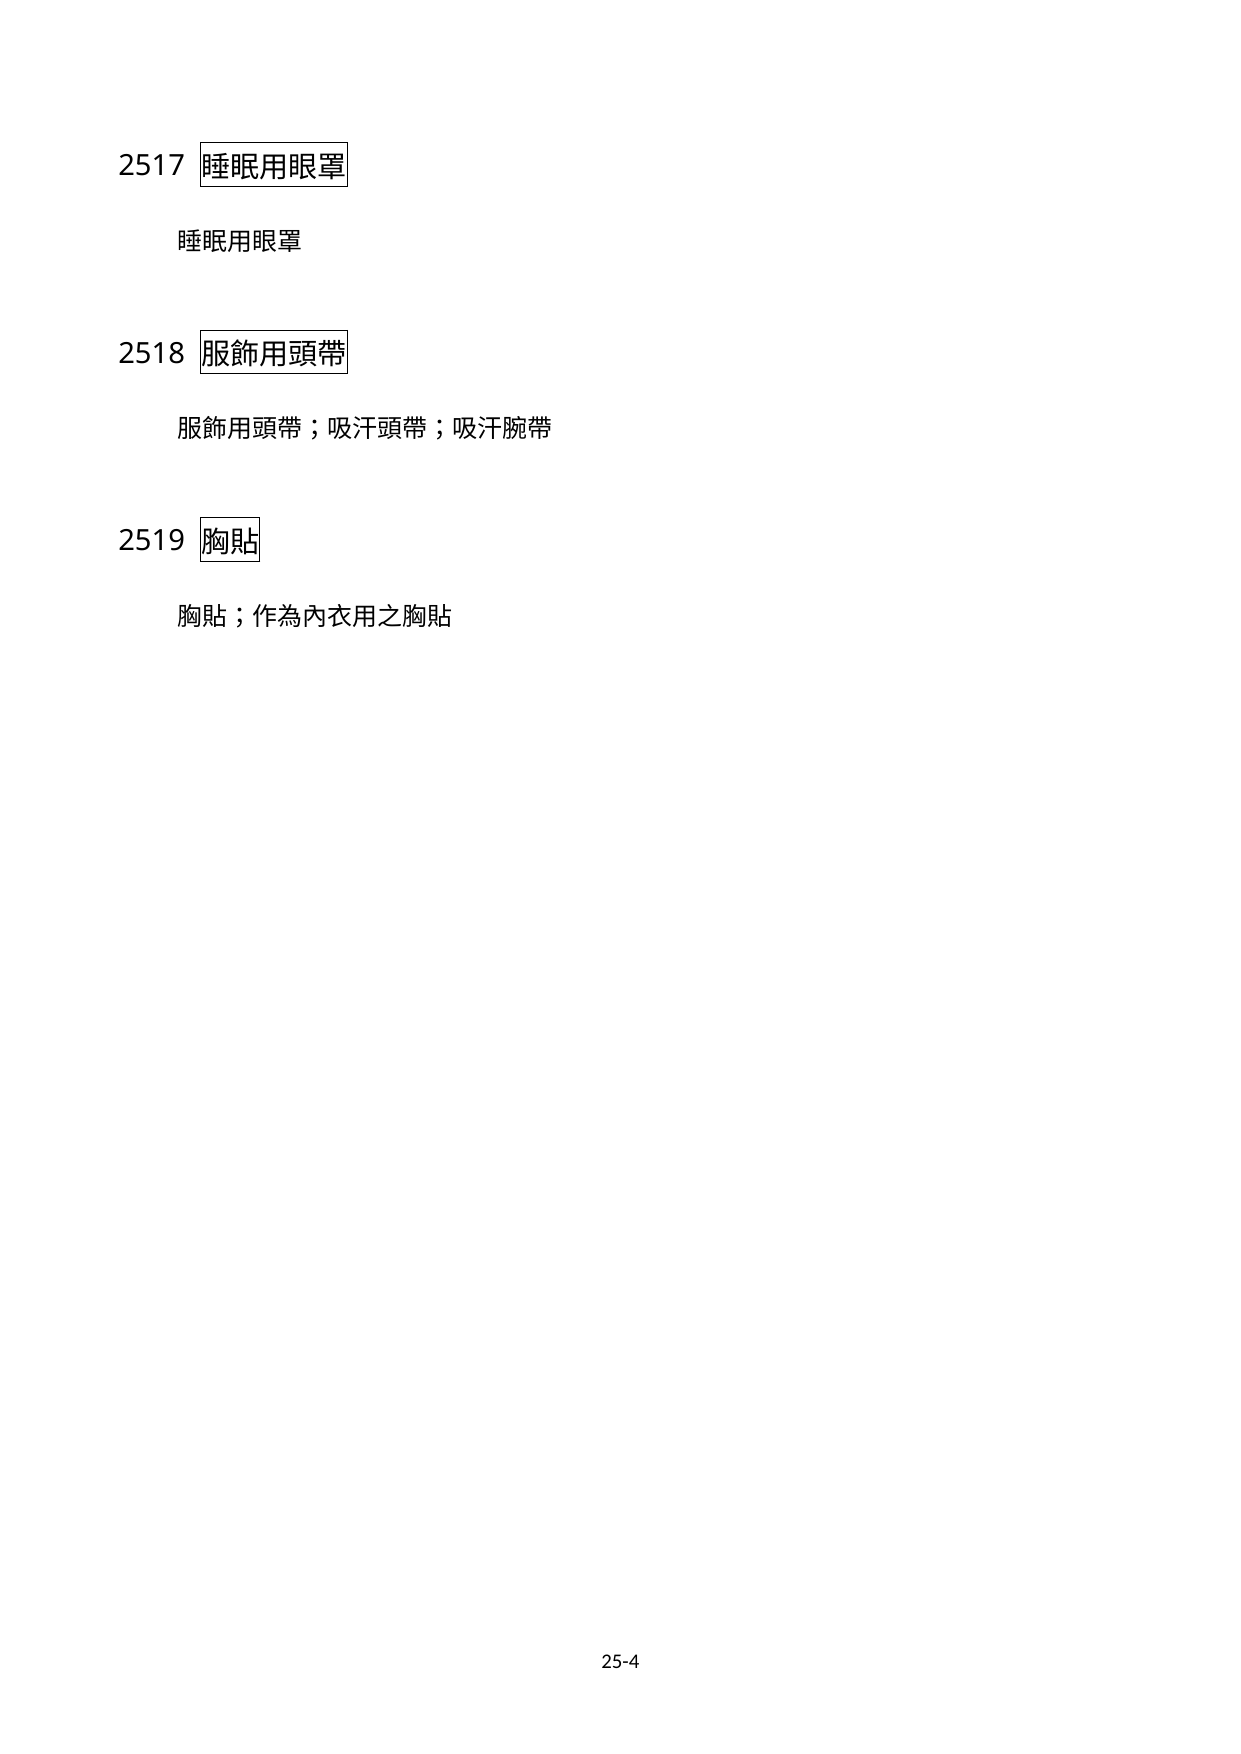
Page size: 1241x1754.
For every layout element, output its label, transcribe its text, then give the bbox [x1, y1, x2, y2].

text 2519 胸貼 [118, 502, 1122, 577]
text 2517 睡眠用眼罩 [118, 127, 1122, 202]
text 2518 服飾用頭帶 [118, 314, 1122, 389]
text 睡眠用眼罩 [177, 221, 1122, 258]
text 服飾用頭帶；吸汗頭帶；吸汗腕帶 [177, 408, 1122, 446]
text 胸貼；作為內衣用之胸貼 [177, 596, 1122, 633]
